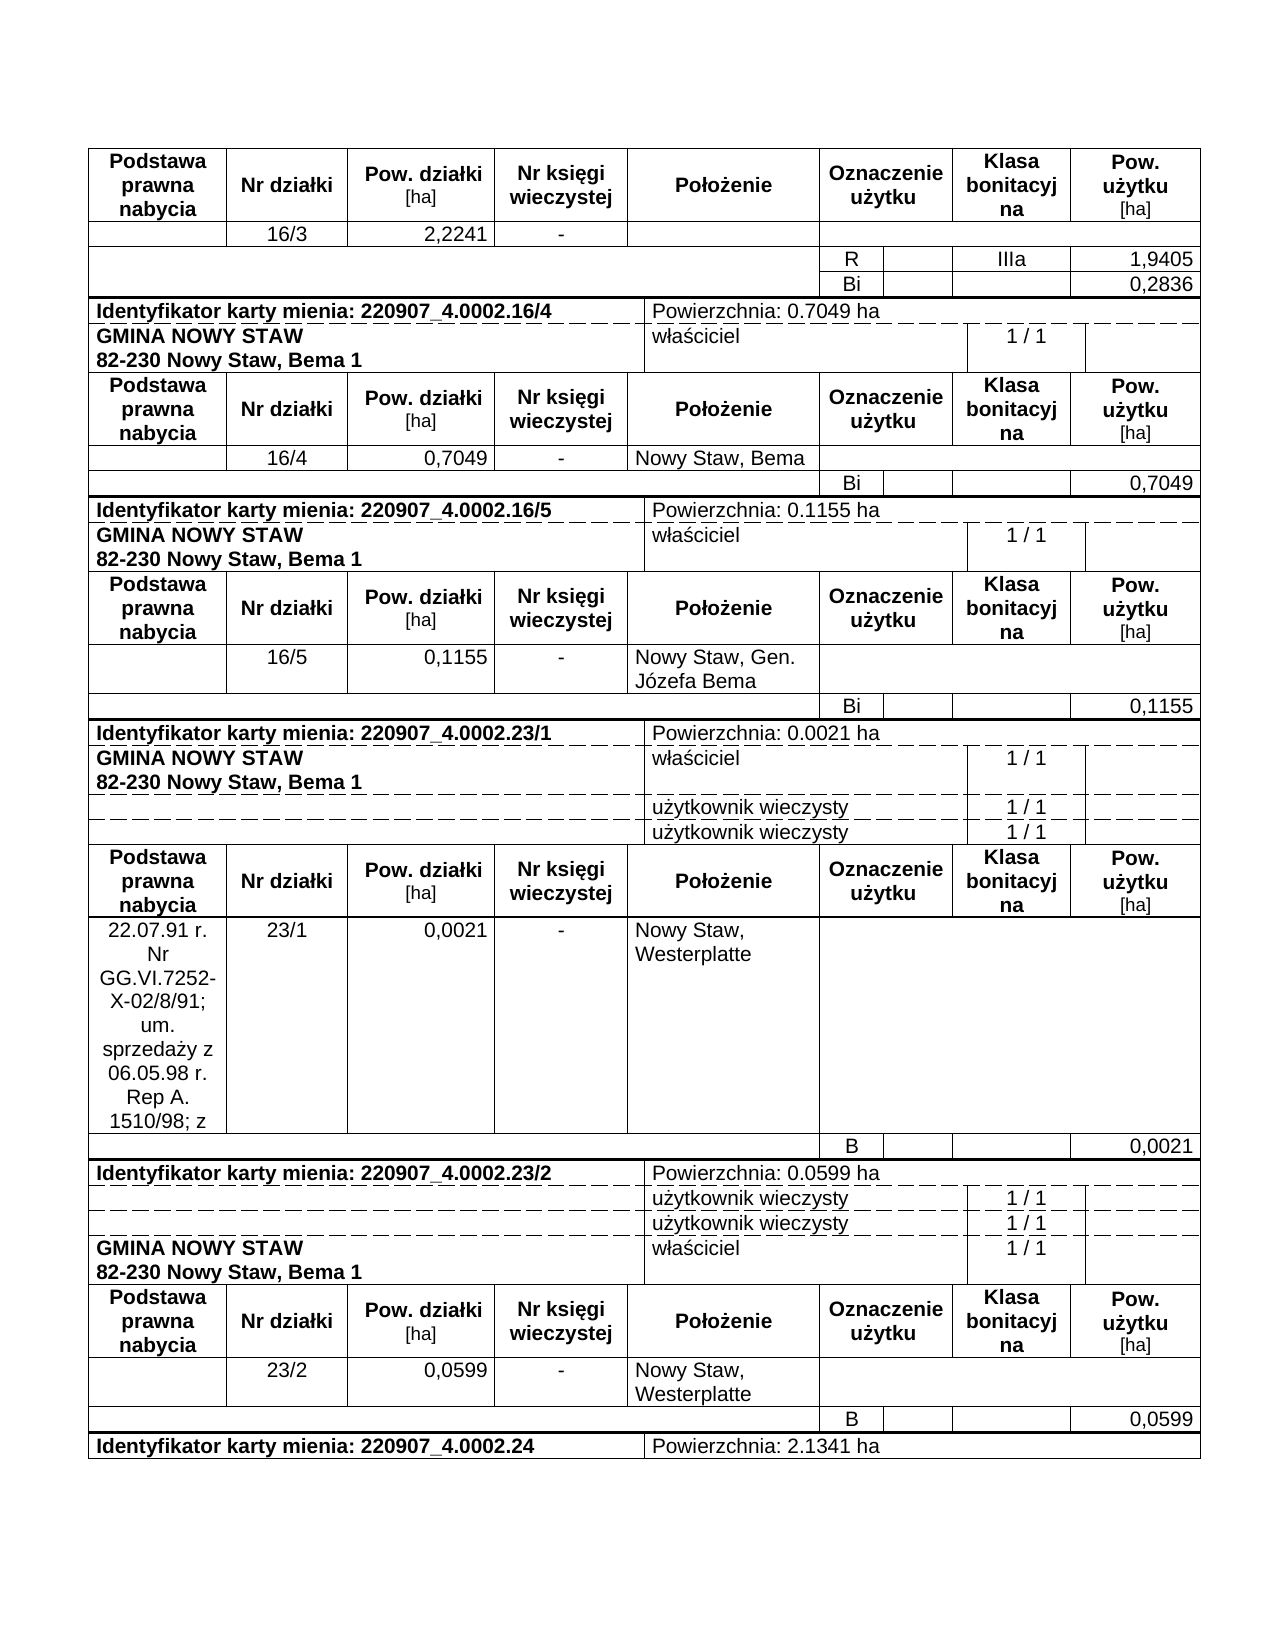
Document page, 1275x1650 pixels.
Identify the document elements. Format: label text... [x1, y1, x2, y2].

table_cell Położenie [628, 373, 819, 444]
table_cell Nr księgi wieczystej [495, 149, 627, 221]
table_cell Nr działki [227, 1285, 347, 1357]
table_cell Podstawa prawna nabycia [89, 1285, 226, 1357]
table_cell 0,2836 [1071, 272, 1200, 296]
table_cell 1,9405 [1071, 247, 1200, 271]
table_cell [1086, 323, 1200, 372]
table_cell Podstawa prawna nabycia [89, 845, 226, 916]
table_cell Pow. działki [ha] [348, 149, 494, 221]
table_cell właściciel [645, 745, 967, 793]
table_cell GMINA NOWY STAW 82-230 Nowy Staw, Bema 1 [89, 522, 644, 571]
table_cell 16/3 [227, 222, 347, 246]
table_cell [89, 1134, 819, 1158]
table_cell Powierzchnia: 0.0599 ha [645, 1161, 1200, 1185]
table_cell 0,0599 [348, 1358, 494, 1406]
table_cell Powierzchnia: 0.7049 ha [645, 299, 1200, 323]
table_cell Identyfikator karty mienia: 220907_4.0002.16/5 [89, 498, 644, 522]
table_cell [953, 1134, 1070, 1158]
table_cell [953, 471, 1070, 494]
table_cell Nowy Staw, Westerplatte [628, 1358, 819, 1406]
table_cell GMINA NOWY STAW 82-230 Nowy Staw, Bema 1 [89, 745, 644, 793]
table_cell [89, 247, 819, 271]
table_cell Klasa bonitacyjna [953, 572, 1070, 643]
table_cell użytkownik wieczysty [645, 794, 967, 818]
table_cell Położenie [628, 1285, 819, 1357]
table_cell Nowy Staw, Westerplatte [628, 918, 819, 1133]
table_cell Identyfikator karty mienia: 220907_4.0002.24 [89, 1434, 644, 1458]
table_cell 1 / 1 [968, 794, 1085, 818]
table_cell użytkownik wieczysty [645, 1185, 967, 1210]
table_cell Pow. działki [ha] [348, 572, 494, 643]
table_cell [884, 272, 952, 296]
table_cell Powierzchnia: 0.1155 ha [645, 498, 1200, 522]
table_cell 1 / 1 [968, 745, 1085, 793]
table_cell 0,7049 [1071, 471, 1200, 494]
table_cell - [495, 222, 627, 246]
table_cell Nr działki [227, 373, 347, 444]
table_cell Położenie [628, 572, 819, 643]
table_cell [89, 1210, 644, 1235]
table_cell [820, 918, 1200, 1133]
table_cell - [495, 1358, 627, 1406]
table_cell 1 / 1 [968, 323, 1085, 372]
table_cell Nr księgi wieczystej [495, 1285, 627, 1357]
table_cell Oznaczenie użytku [820, 373, 952, 444]
table_cell Klasa bonitacyjna [953, 149, 1070, 221]
table_cell [1086, 1185, 1200, 1210]
table_cell użytkownik wieczysty [645, 1210, 967, 1235]
table_cell 0,7049 [348, 446, 494, 469]
table_cell Nr księgi wieczystej [495, 572, 627, 643]
table_cell [820, 645, 1200, 692]
table_cell Pow. użytku [ha] [1071, 149, 1200, 221]
table_cell 23/1 [227, 918, 347, 1133]
table_cell Nowy Staw, Bema [628, 446, 819, 469]
table_cell [1086, 819, 1200, 843]
table_cell GMINA NOWY STAW 82-230 Nowy Staw, Bema 1 [89, 1235, 644, 1284]
table_cell Pow. działki [ha] [348, 373, 494, 444]
table_cell 0,0599 [1071, 1407, 1200, 1431]
table_cell Nowy Staw, Gen. Józefa Bema [628, 645, 819, 692]
table_cell Pow. użytku [ha] [1071, 572, 1200, 643]
table_cell 16/5 [227, 645, 347, 692]
table_cell [884, 1407, 952, 1431]
table_cell [89, 1185, 644, 1210]
table_cell Identyfikator karty mienia: 220907_4.0002.23/2 [89, 1161, 644, 1185]
table_cell [820, 446, 1200, 469]
table_cell [89, 1407, 819, 1431]
table_cell właściciel [645, 323, 967, 372]
table_cell [820, 222, 1200, 246]
table_cell [884, 694, 952, 717]
table_cell Oznaczenie użytku [820, 845, 952, 916]
table_cell właściciel [645, 522, 967, 571]
table_cell 22.07.91 r. Nr GG.VI.7252-X-02/8/91; um. sprzedaży z 06.05.98 r. Rep A. 1510/98; z [89, 918, 226, 1133]
table_cell Podstawa prawna nabycia [89, 572, 226, 643]
table_cell Powierzchnia: 2.1341 ha [645, 1434, 1200, 1458]
table_cell B [820, 1407, 883, 1431]
table_cell [89, 222, 226, 246]
table_cell [89, 471, 819, 494]
table_cell Nr działki [227, 845, 347, 916]
table_cell Klasa bonitacyjna [953, 845, 1070, 916]
table_cell Powierzchnia: 0.0021 ha [645, 721, 1200, 744]
table_cell [953, 1407, 1070, 1431]
table_cell Klasa bonitacyjna [953, 373, 1070, 444]
table_cell 23/2 [227, 1358, 347, 1406]
table_cell Pow. użytku [ha] [1071, 845, 1200, 916]
table_cell Pow. użytku [ha] [1071, 1285, 1200, 1357]
table_cell Położenie [628, 149, 819, 221]
table_cell Oznaczenie użytku [820, 1285, 952, 1357]
table_cell B [820, 1134, 883, 1158]
table_cell Oznaczenie użytku [820, 572, 952, 643]
table_cell [89, 271, 819, 296]
table_cell - [495, 645, 627, 692]
table_cell [1086, 794, 1200, 818]
table_cell 0,0021 [348, 918, 494, 1133]
table_cell Pow. użytku [ha] [1071, 373, 1200, 444]
table_cell - [495, 446, 627, 469]
table_cell - [495, 918, 627, 1133]
table_cell Bi [820, 694, 883, 717]
table_cell Podstawa prawna nabycia [89, 149, 226, 221]
table_cell [884, 1134, 952, 1158]
table_cell GMINA NOWY STAW 82-230 Nowy Staw, Bema 1 [89, 323, 644, 372]
table_cell Nr księgi wieczystej [495, 373, 627, 444]
table_cell Klasa bonitacyjna [953, 1285, 1070, 1357]
table_cell 1 / 1 [968, 1210, 1085, 1235]
table_cell 0,0021 [1071, 1134, 1200, 1158]
table_cell IIIa [953, 247, 1070, 271]
table_cell [820, 1358, 1200, 1406]
table_cell Podstawa prawna nabycia [89, 373, 226, 444]
table_cell [953, 694, 1070, 717]
table_cell [89, 794, 644, 818]
table_cell 2,2241 [348, 222, 494, 246]
table_cell [884, 471, 952, 494]
table_cell właściciel [645, 1235, 967, 1284]
table_cell 1 / 1 [968, 1185, 1085, 1210]
table_cell Oznaczenie użytku [820, 149, 952, 221]
table_cell Pow. działki [ha] [348, 1285, 494, 1357]
table_cell 1 / 1 [968, 819, 1085, 843]
table_cell 16/4 [227, 446, 347, 469]
table_cell [1086, 1210, 1200, 1235]
table_cell użytkownik wieczysty [645, 819, 967, 843]
table_cell Identyfikator karty mienia: 220907_4.0002.23/1 [89, 721, 644, 744]
table_cell [1086, 522, 1200, 571]
table_cell [89, 645, 226, 692]
table_cell Nr działki [227, 572, 347, 643]
table_cell [953, 272, 1070, 296]
table_cell [884, 247, 952, 271]
table_cell 0,1155 [348, 645, 494, 692]
table_cell [1086, 745, 1200, 793]
table_cell Pow. działki [ha] [348, 845, 494, 916]
table_cell 0,1155 [1071, 694, 1200, 717]
table_cell 1 / 1 [968, 1235, 1085, 1284]
table_cell Identyfikator karty mienia: 220907_4.0002.16/4 [89, 299, 644, 323]
table_cell 1 / 1 [968, 522, 1085, 571]
table_cell [89, 446, 226, 469]
table_cell Bi [820, 272, 883, 296]
table_cell R [820, 247, 883, 271]
table_cell Nr księgi wieczystej [495, 845, 627, 916]
table_cell Nr działki [227, 149, 347, 221]
table_cell [628, 222, 819, 246]
table_cell [89, 819, 644, 843]
table_cell [89, 694, 819, 717]
table_cell Bi [820, 471, 883, 494]
table_cell Położenie [628, 845, 819, 916]
table_cell [1086, 1235, 1200, 1284]
table_cell [89, 1358, 226, 1406]
